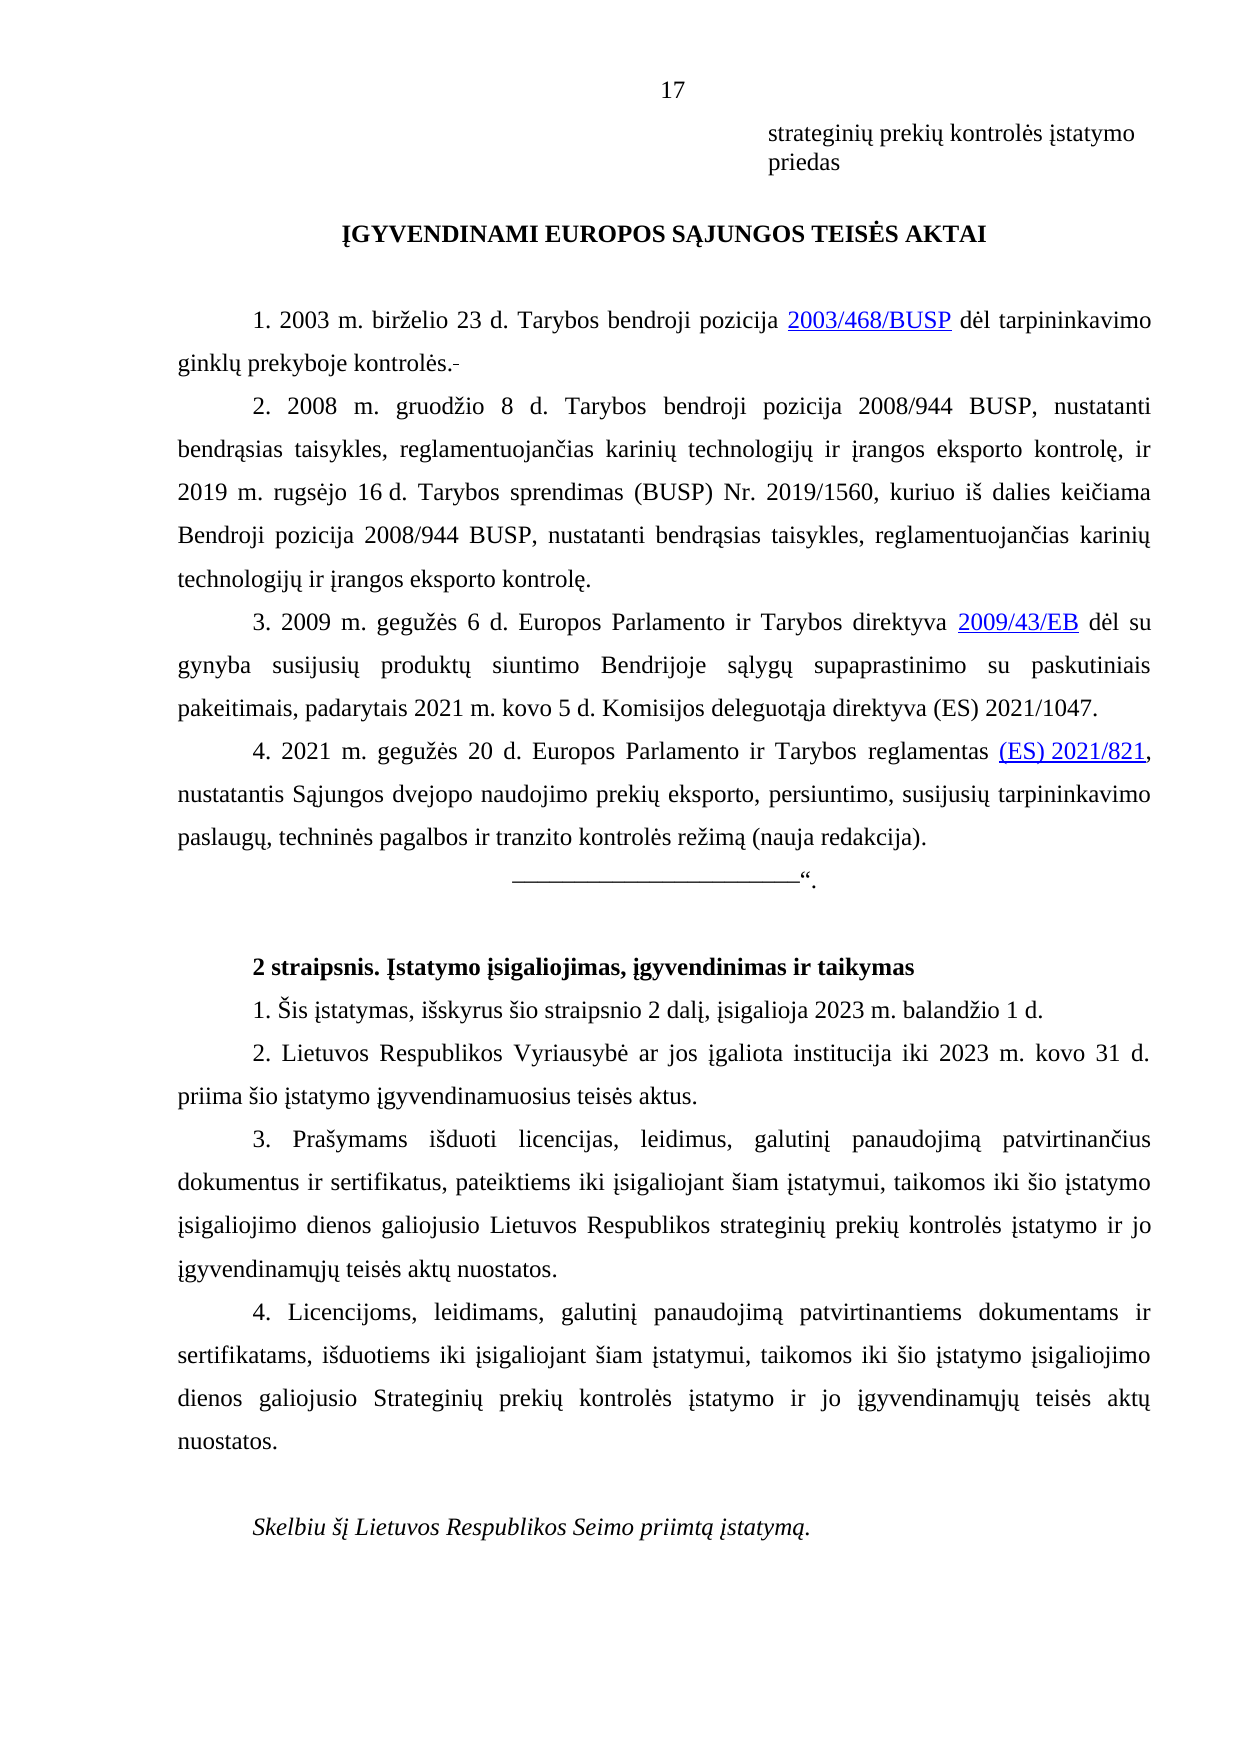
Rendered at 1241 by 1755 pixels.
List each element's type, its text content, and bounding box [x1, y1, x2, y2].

text 4. Licencijoms, leidimams, galutinį panaudojimą patvirtinantiems dokumentams ir sertifikatams, išduotiems iki įsigaliojant šiam įstatymui, taikomos iki šio įstatymo įsigaliojimo dienos galiojusio Strateginių prekių kontrolės įstatymo ir jo įgyvendinamųjų teisės aktų nuostatos. [177, 1297, 1152, 1455]
text –––––––––––––––––––––––“. [177, 866, 1152, 894]
text 4. 2021 m. gegužės 20 d. Europos Parlamento ir Tarybos reglamentas (ES) 2021/821, nustatantis Sąjungos dvejopo naudojimo prekių eksporto, persiuntimo, susijusių tarpininkavimo paslaugų, techninės pagalbos ir tranzito kontrolės režimą (nauja redakcija). [177, 736, 1152, 851]
text 1. 2003 m. birželio 23 d. Tarybos bendroji pozicija 2003/468/BUSP dėl tarpininkavimo ginklų prekyboje kontrolės. [177, 305, 1152, 377]
text 3. Prašymams išduoti licencijas, leidimus, galutinį panaudojimą patvirtinančius dokumentus ir sertifikatus, pateiktiems iki įsigaliojant šiam įstatymui, taikomos iki šio įstatymo įsigaliojimo dienos galiojusio Lietuvos Respublikos strateginių prekių kontrolės įstatymo ir jo įgyvendinamųjų teisės aktų nuostatos. [177, 1124, 1152, 1282]
text Skelbiu šį Lietuvos Respublikos Seimo priimtą įstatymą. [177, 1512, 1152, 1541]
text 2. Lietuvos Respublikos Vyriausybė ar jos įgaliota institucija iki 2023 m. kovo 31 d. priima šio įstatymo įgyvendinamuosius teisės aktus. [177, 1038, 1152, 1110]
text ĮGYVENDINAMI EUROPOS SĄJUNGOS TEISĖS AKTAI [177, 219, 1152, 247]
text priedas [177, 147, 1152, 176]
text 1. Šis įstatymas, išskyrus šio straipsnio 2 dalį, įsigalioja 2023 m. balandžio 1 d. [177, 995, 1152, 1024]
text 2. 2008 m. gruodžio 8 d. Tarybos bendroji pozicija 2008/944 BUSP, nustatanti bendrąsias taisykles, reglamentuojančias karinių technologijų ir įrangos eksporto kontrolę, ir 2019 m. rugsėjo 16 d. Tarybos sprendimas (BUSP) Nr. 2019/1560, kuriuo iš dalies keičiama Bendroji pozicija 2008/944 BUSP, nustatanti bendrąsias taisykles, reglamentuojančias karinių technologijų ir įrangos eksporto kontrolę. [177, 391, 1152, 592]
text 3. 2009 m. gegužės 6 d. Europos Parlamento ir Tarybos direktyva 2009/43/EB dėl su gynyba susijusių produktų siuntimo Bendrijoje sąlygų supaprastinimo su paskutiniais pakeitimais, padarytais 2021 m. kovo 5 d. Komisijos deleguotąja direktyva (ES) 2021/1047. [177, 607, 1152, 722]
text 2 straipsnis. Įstatymo įsigaliojimas, įgyvendinimas ir taikymas [177, 952, 1152, 981]
text strateginių prekių kontrolės įstatymo [177, 118, 1152, 147]
